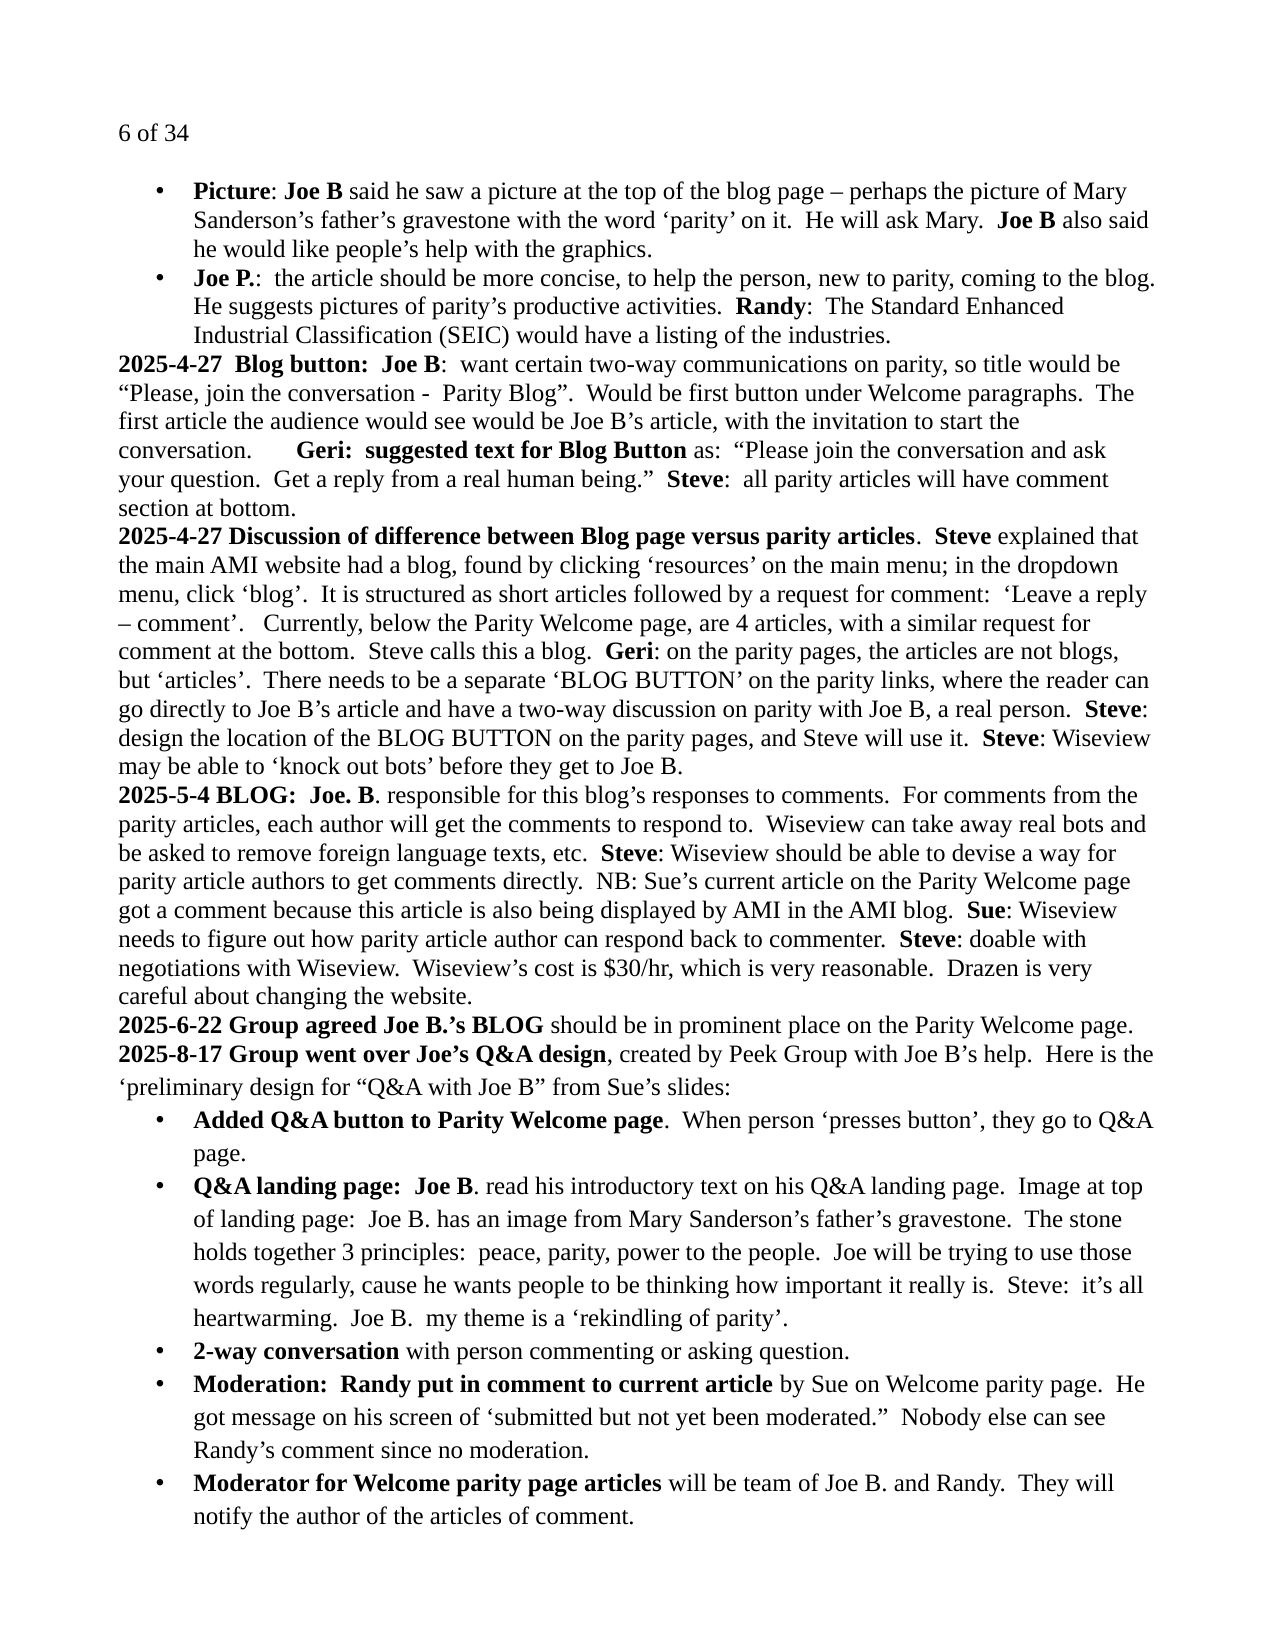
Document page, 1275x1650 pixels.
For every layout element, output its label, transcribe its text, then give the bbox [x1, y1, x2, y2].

list 2-way conversation with person commenting or asking question. [156, 1336, 1157, 1365]
text 2025-4-27 Discussion of difference between Blog page versus parity articles. Steve explained that the main AMI website had a blog, found by clicking ‘resources’ on the main menu; in the dropdown menu, click ‘blog’. It is structured as short articles followed by a request for comment: ‘Leave a reply – comment’. Currently, below the Parity Welcome page, are 4 articles, with a similar request for comment at the bottom. Steve calls this a blog. Geri: on the parity pages, the articles are not blogs, but ‘articles’. There needs to be a separate ‘BLOG BUTTON’ on the parity links, where the reader can go directly to Joe B’s article and have a two-way discussion on parity with Joe B, a real person. Steve: design the location of the BLOG BUTTON on the parity pages, and Steve will use it. Steve: Wiseview may be able to ‘knock out bots’ before they get to Joe B. [118, 521, 1157, 780]
list Q&A landing page: Joe B. read his introductory text on his Q&A landing page. Image at top of landing page: Joe B. has an image from Mary Sanderson’s father’s gravestone. The stone holds together 3 principles: peace, parity, power to the people. Joe will be trying to use those words regularly, cause he wants people to be thinking how important it really is. Steve: it’s all heartwarming. Joe B. my theme is a ‘rekindling of parity’. [156, 1171, 1157, 1332]
text 2025-5-4 BLOG: Joe. B. responsible for this blog’s responses to comments. For comments from the parity articles, each author will get the comments to respond to. Wiseview can take away real bots and be asked to remove foreign language texts, etc. Steve: Wiseview should be able to devise a way for parity article authors to get comments directly. NB: Sue’s current article on the Parity Welcome page got a comment because this article is also being displayed by AMI in the AMI blog. Sue: Wiseview needs to figure out how parity article author can respond back to commenter. Steve: doable with negotiations with Wiseview. Wiseview’s cost is $30/hr, which is very reasonable. Drazen is very careful about changing the website. [118, 780, 1157, 1010]
text 2025-6-22 Group agreed Joe B.’s BLOG should be in prominent place on the Parity Welcome page. [118, 1010, 1157, 1039]
list Picture: Joe B said he saw a picture at the top of the blog page – perhaps the picture of Mary Sanderson’s father’s gravestone with the word ‘parity’ on it. He will ask Mary. Joe B also said he would like people’s help with the graphics. [156, 176, 1157, 263]
text 2025-4-27 Blog button: Joe B: want certain two-way communications on parity, so title would be “Please, join the conversation - Parity Blog”. Would be first button under Welcome paragraphs. The first article the audience would see would be Joe B’s article, with the invitation to start the conversation. Geri: suggested text for Blog Button as: “Please join the conversation and ask your question. Get a reply from a real human being.” Steve: all parity articles will have comment section at bottom. [118, 349, 1157, 521]
list Moderation: Randy put in comment to current article by Sue on Welcome parity page. He got message on his screen of ‘submitted but not yet been moderated.” Nobody else can see Randy’s comment since no moderation. [156, 1369, 1157, 1464]
list Moderator for Welcome parity page articles will be team of Joe B. and Randy. They will notify the author of the articles of comment. [156, 1468, 1157, 1530]
list Added Q&A button to Parity Welcome page. When person ‘presses button’, they go to Q&A page. [156, 1105, 1157, 1167]
text 2025-8-17 Group went over Joe’s Q&A design, created by Peek Group with Joe B’s help. Here is the ‘preliminary design for “Q&A with Joe B” from Sue’s slides: [118, 1039, 1157, 1101]
list Joe P.: the article should be more concise, to help the person, new to parity, coming to the blog. He suggests pictures of parity’s productive activities. Randy: The Standard Enhanced Industrial Classification (SEIC) would have a listing of the industries. [156, 263, 1157, 349]
